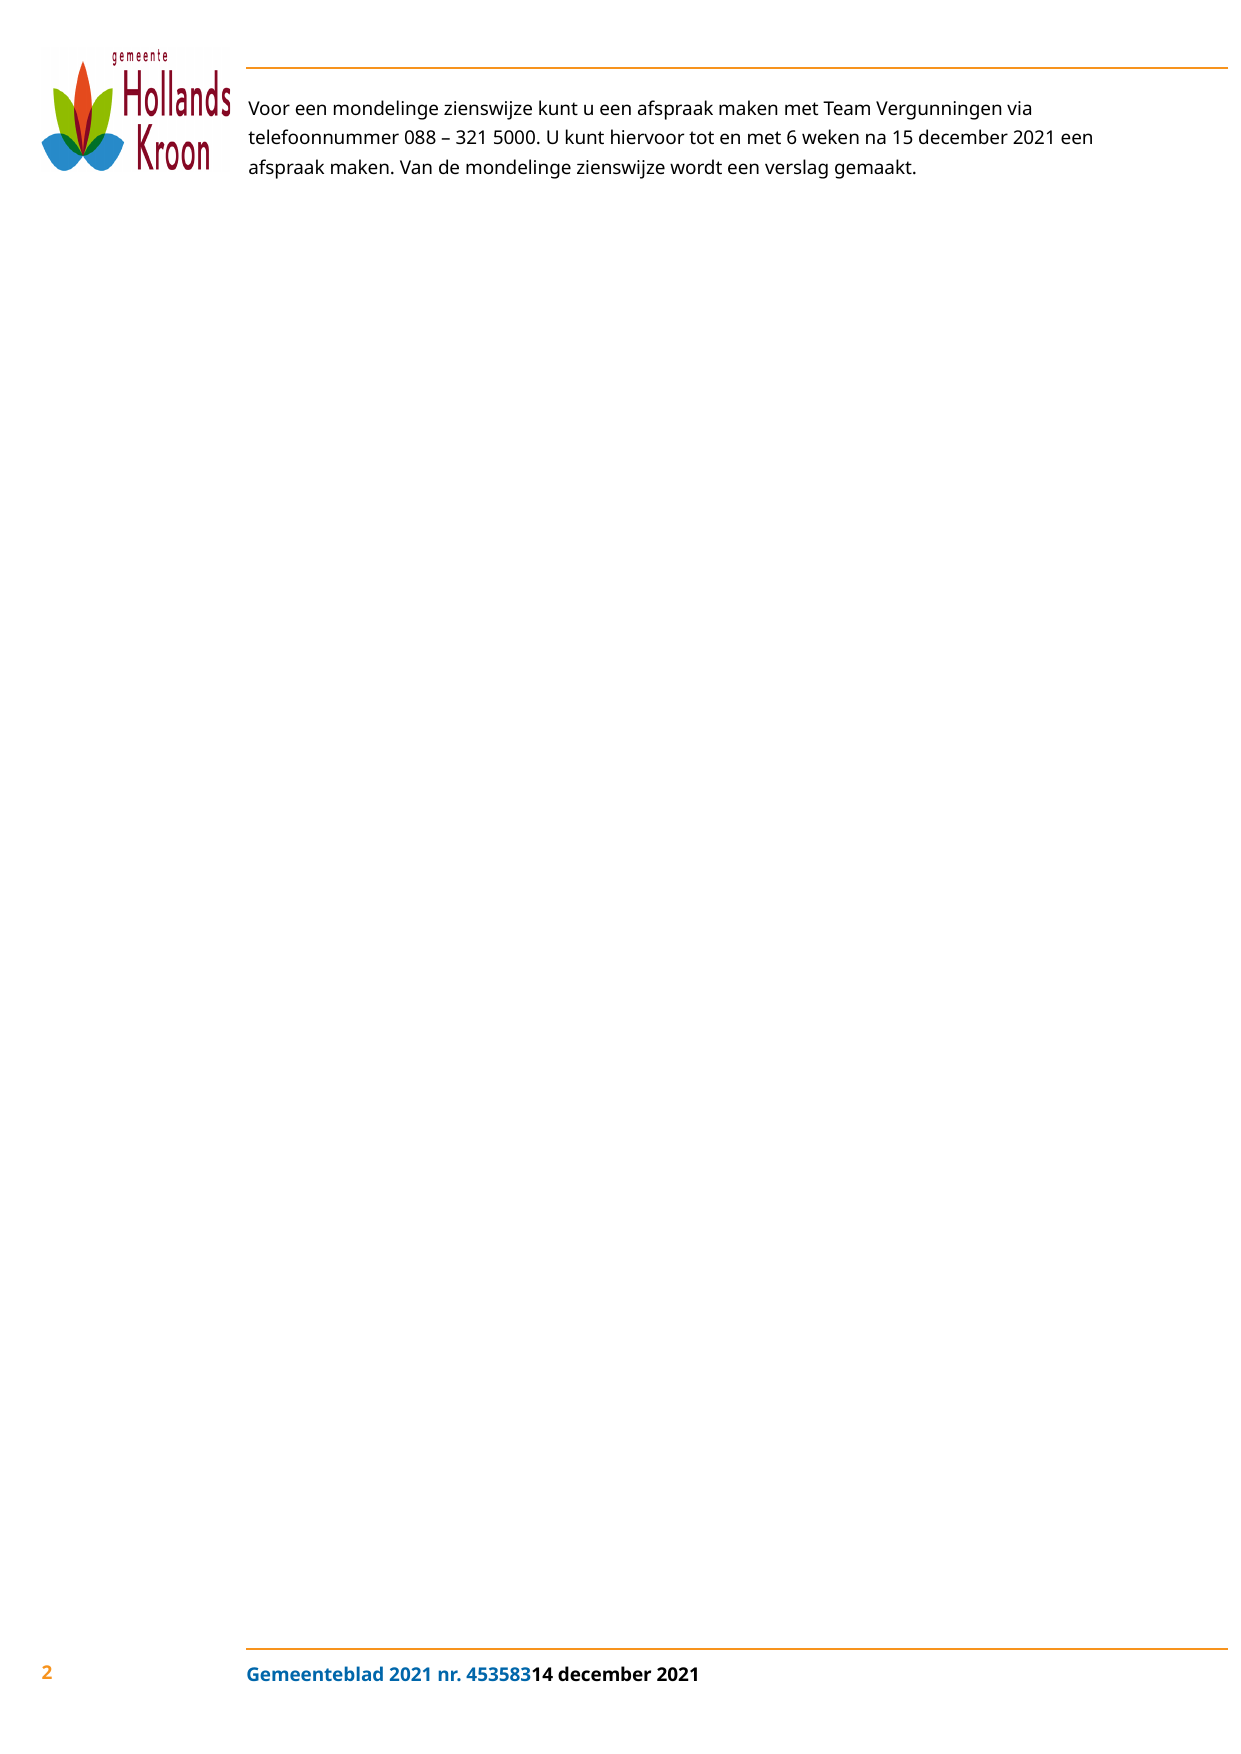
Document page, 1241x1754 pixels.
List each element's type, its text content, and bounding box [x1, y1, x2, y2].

picture [41, 47, 231, 172]
text Voor een mondelinge zienswijze kunt u een afspraak maken met Team Vergunningen via telefoonnummer 088 – 321 5000. U kunt hiervoor tot en met 6 weken na 15 december 2021 een afspraak maken. Van de mondelinge zienswijze wordt een verslag gemaakt. [248, 95, 1152, 180]
